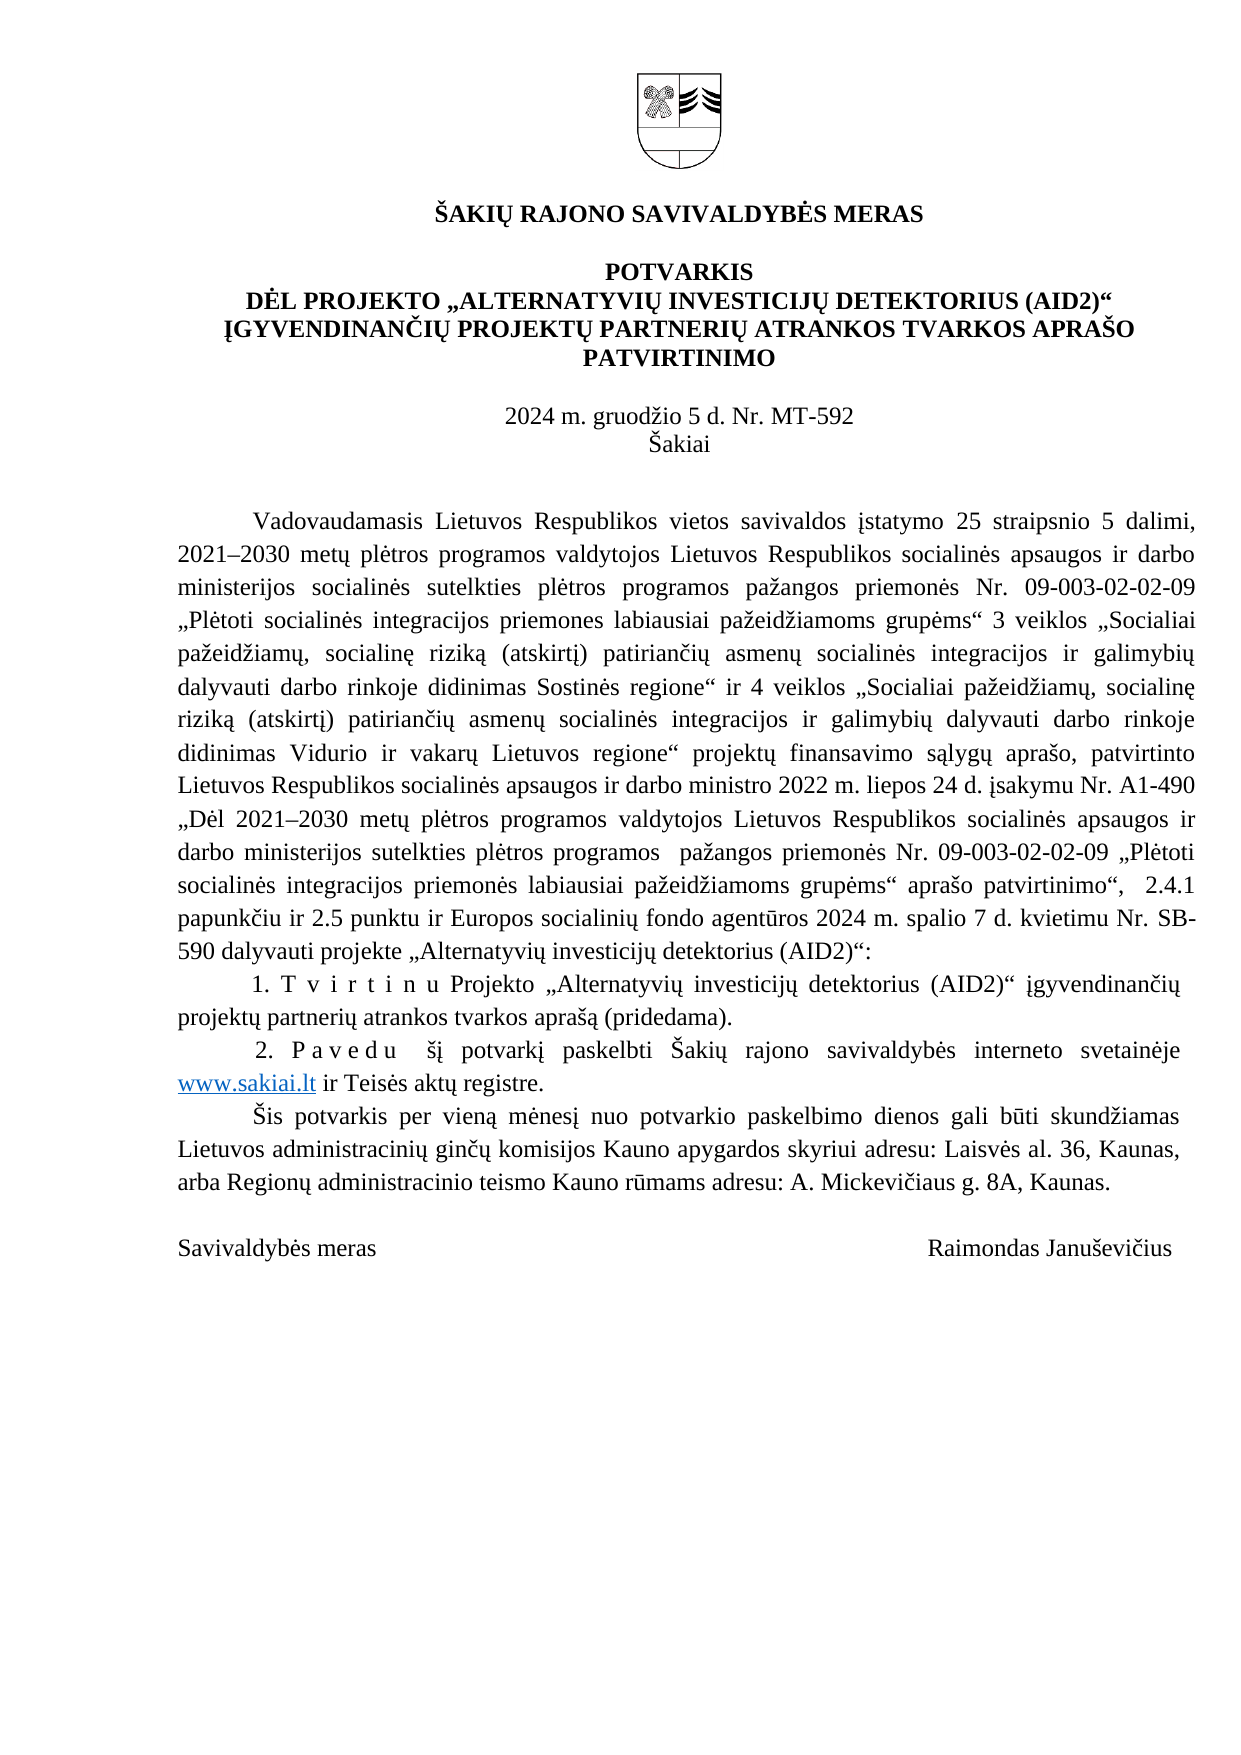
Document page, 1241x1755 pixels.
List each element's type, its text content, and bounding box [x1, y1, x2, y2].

text Šis potvarkis per vieną mėnesį nuo potvarkio paskelbimo dienos gali būti skundžiamas Lietuvos administracinių ginčų komisijos Kauno apygardos skyriui adresu: Laisvės al. 36, Kaunas, arba Regionų administracinio teismo Kauno rūmams adresu: A. Mickevičiaus g. 8A, Kaunas. [177, 1101, 1181, 1196]
text DĖL PROJEKTO „ALTERNATYVIŲ INVESTICIJŲ DETEKTORIUS (AID2)“ ĮGYVENDINANČIŲ PROJEKTŲ PARTNERIŲ ATRANKOS TVARKOS APRAŠO PATVIRTINIMO [177, 286, 1181, 372]
text ŠAKIŲ RAJONO SAVIVALDYBĖS MERAS [177, 199, 1181, 228]
text Savivaldybės meras Raimondas Januševičius [177, 1233, 1181, 1262]
text Vadovaudamasis Lietuvos Respublikos vietos savivaldos įstatymo 25 straipsnio 5 dalimi, 2021–2030 metų plėtros programos valdytojos Lietuvos Respublikos socialinės apsaugos ir darbo ministerijos socialinės sutelkties plėtros programos pažangos priemonės Nr. 09-003-02-02-09 „Plėtoti socialinės integracijos priemones labiausiai pažeidžiamoms grupėms“ 3 veiklos „Socialiai pažeidžiamų, socialinę riziką (atskirtį) patiriančių asmenų socialinės integracijos ir galimybių dalyvauti darbo rinkoje didinimas Sostinės regione“ ir 4 veiklos „Socialiai pažeidžiamų, socialinę riziką (atskirtį) patiriančių asmenų socialinės integracijos ir galimybių dalyvauti darbo rinkoje didinimas Vidurio ir vakarų Lietuvos regione“ projektų finansavimo sąlygų aprašo, patvirtinto Lietuvos Respublikos socialinės apsaugos ir darbo ministro 2022 m. liepos 24 d. įsakymu Nr. A1-490 „Dėl 2021–2030 metų plėtros programos valdytojos Lietuvos Respublikos socialinės apsaugos ir darbo ministerijos sutelkties plėtros programos pažangos priemonės Nr. 09-003-02-02-09 „Plėtoti socialinės integracijos priemonės labiausiai pažeidžiamoms grupėms“ aprašo patvirtinimo“, 2.4.1 papunkčiu ir 2.5 punktu ir Europos socialinių fondo agentūros 2024 m. spalio 7 d. kvietimu Nr. SB-590 dalyvauti projekte „Alternatyvių investicijų detektorius (AID2)“: [177, 506, 1196, 964]
text 2024 m. gruodžio 5 d. Nr. MT-592 [177, 401, 1181, 429]
text 1. T v i r t i n u Projekto „Alternatyvių investicijų detektorius (AID2)“ įgyvendinančių projektų partnerių atrankos tvarkos aprašą (pridedama). [177, 969, 1181, 1031]
text 2. Pavedu šį potvarkį paskelbti Šakių rajono savivaldybės interneto svetainėje www.sakiai.lt ir Teisės aktų registre. [177, 1035, 1181, 1097]
text POTVARKIS [177, 257, 1181, 286]
text Šakiai [177, 429, 1181, 458]
